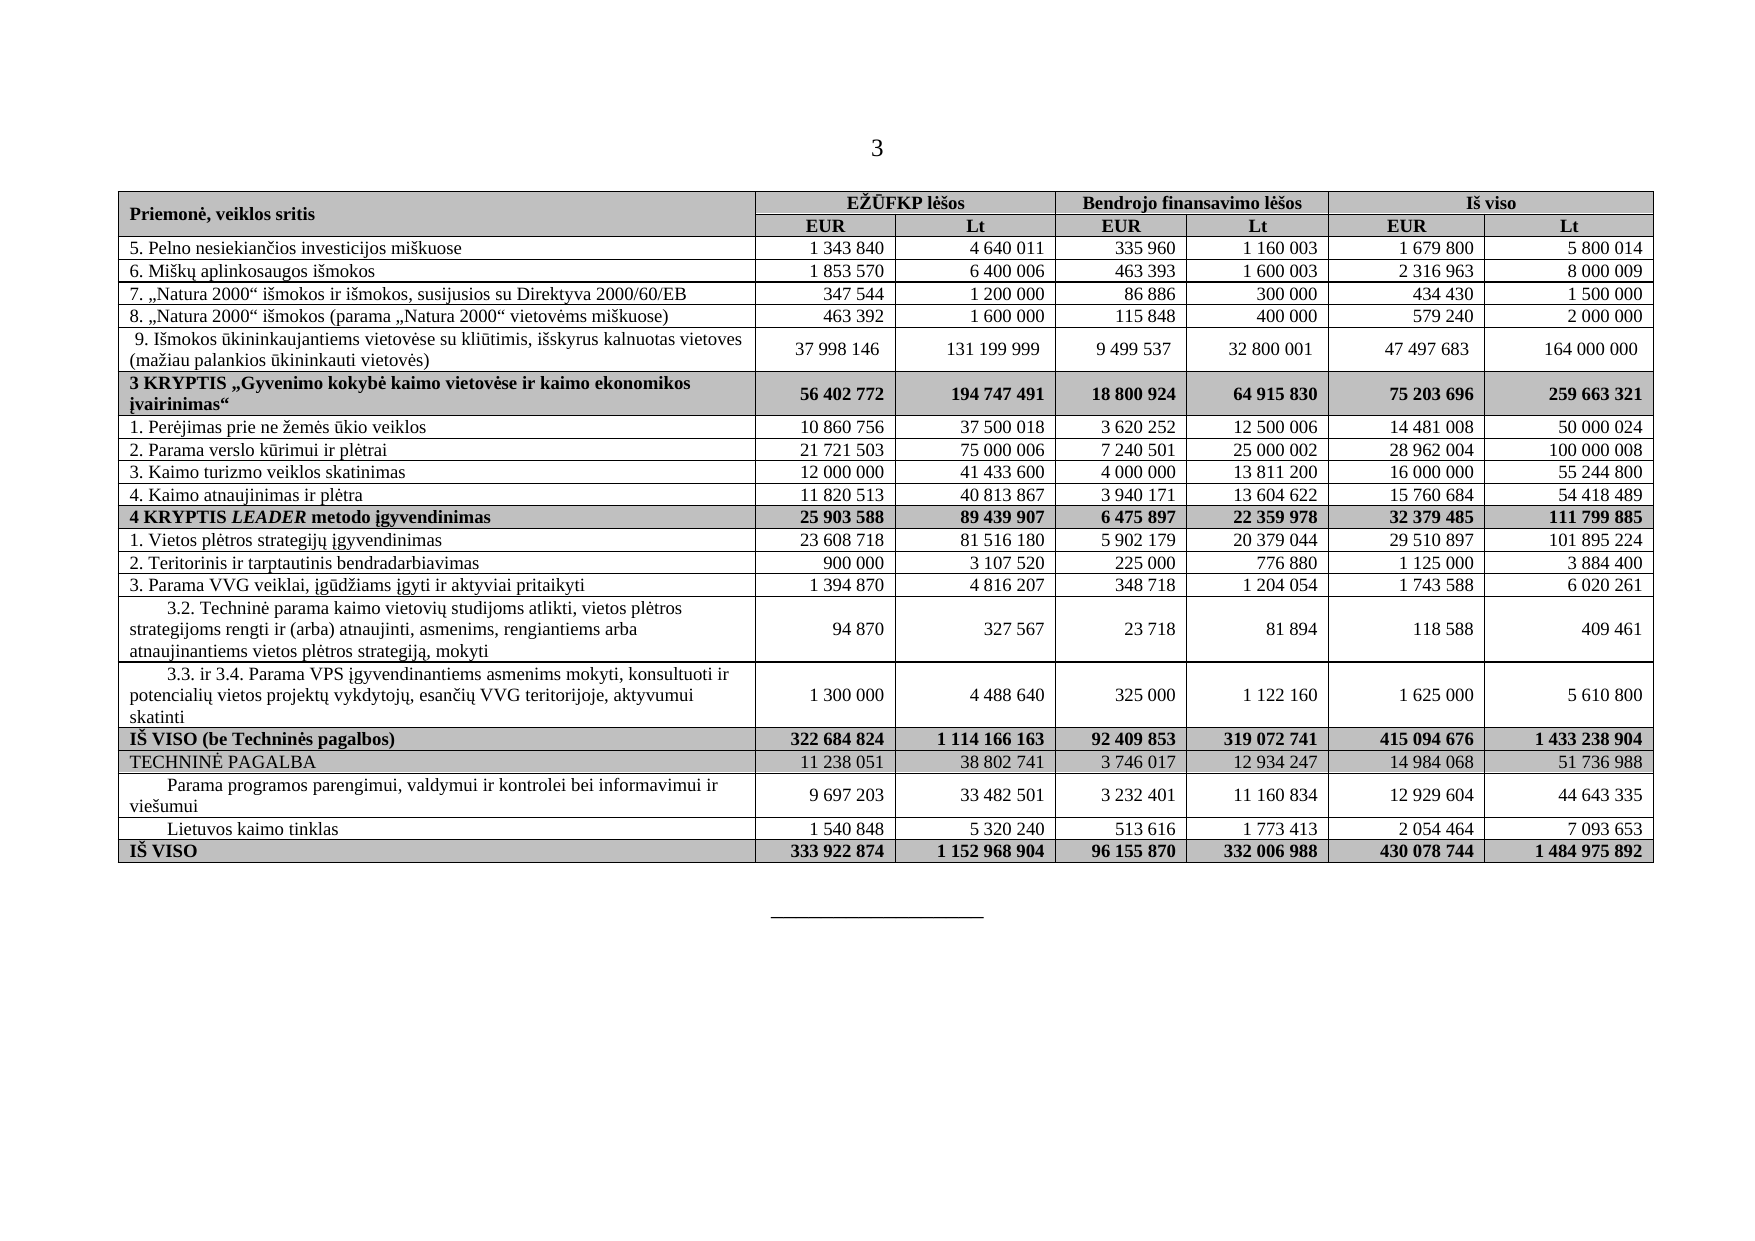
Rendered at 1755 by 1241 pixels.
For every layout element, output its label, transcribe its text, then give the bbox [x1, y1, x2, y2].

table_cell 333 922 874 [756, 840, 895, 862]
table_cell 347 544 [756, 283, 895, 304]
table_header Bendrojo finansavimo lėšos [1056, 192, 1328, 213]
table_cell IŠ VISO [119, 840, 755, 862]
table_cell 64 915 830 [1187, 372, 1328, 415]
table_cell 15 760 684 [1329, 484, 1484, 505]
table_cell 6 020 261 [1485, 574, 1653, 596]
table_cell TECHNINĖ PAGALBA [119, 751, 755, 772]
table_cell 9 697 203 [756, 774, 895, 817]
table_cell 12 934 247 [1187, 751, 1328, 772]
table_cell 1 540 848 [756, 818, 895, 839]
table_cell 319 072 741 [1187, 728, 1328, 750]
table_cell 13 604 622 [1187, 484, 1328, 505]
table_cell 1 160 003 [1187, 237, 1328, 259]
table_cell 14 481 008 [1329, 416, 1484, 437]
table_cell 2 054 464 [1329, 818, 1484, 839]
table_cell 194 747 491 [896, 372, 1055, 415]
table_cell 415 094 676 [1329, 728, 1484, 750]
table_cell 7 240 501 [1056, 439, 1186, 460]
table_cell 164 000 000 [1485, 328, 1653, 371]
table_cell 47 497 683 [1329, 328, 1484, 371]
table_cell 9 499 537 [1056, 328, 1186, 371]
table_cell 12 929 604 [1329, 774, 1484, 817]
table_cell 50 000 024 [1485, 416, 1653, 437]
table_cell 4 000 000 [1056, 461, 1186, 483]
table_cell 13 811 200 [1187, 461, 1328, 483]
table_cell 776 880 [1187, 552, 1328, 573]
table_cell 1 600 000 [896, 305, 1055, 327]
table_cell 33 482 501 [896, 774, 1055, 817]
table_cell 92 409 853 [1056, 728, 1186, 750]
table_cell 1 300 000 [756, 663, 895, 727]
table_cell 259 663 321 [1485, 372, 1653, 415]
table_cell 3 232 401 [1056, 774, 1186, 817]
table_cell 327 567 [896, 597, 1055, 661]
table_cell 1. Perėjimas prie ne žemės ūkio veiklos [119, 416, 755, 437]
table_cell 1 394 870 [756, 574, 895, 596]
table_cell 5 902 179 [1056, 529, 1186, 551]
table_cell 463 392 [756, 305, 895, 327]
table_cell 1 343 840 [756, 237, 895, 259]
table_cell 6. Miškų aplinkosaugos išmokos [119, 260, 755, 281]
table_cell 89 439 907 [896, 506, 1055, 528]
table_cell 38 802 741 [896, 751, 1055, 772]
table_cell 400 000 [1187, 305, 1328, 327]
table_cell EUR [1329, 215, 1484, 236]
table_cell 96 155 870 [1056, 840, 1186, 862]
table_cell 21 721 503 [756, 439, 895, 460]
table_cell 434 430 [1329, 283, 1484, 304]
table_cell 3 KRYPTIS „Gyvenimo kokybė kaimo vietovėse ir kaimo ekonomikos įvairinimas“ [119, 372, 755, 415]
table_cell 8. „Natura 2000“ išmokos (parama „Natura 2000“ vietovėms miškuose) [119, 305, 755, 327]
table_cell 2 000 000 [1485, 305, 1653, 327]
table_cell 118 588 [1329, 597, 1484, 661]
table_cell 23 608 718 [756, 529, 895, 551]
table_cell 3.2. Techninė parama kaimo vietovių studijoms atlikti, vietos plėtros strategijoms rengti ir (arba) atnaujinti, asmenims, rengiantiems arba atnaujinantiems vietos plėtros strategiją, mokyti [119, 597, 755, 661]
table_cell 11 160 834 [1187, 774, 1328, 817]
table_cell 94 870 [756, 597, 895, 661]
table_cell 86 886 [1056, 283, 1186, 304]
text _________________ [118, 892, 1636, 920]
table_cell 3. Kaimo turizmo veiklos skatinimas [119, 461, 755, 483]
table_cell 3 884 400 [1485, 552, 1653, 573]
table_header Priemonė, veiklos sritis [119, 192, 755, 236]
table_cell 9. Išmokos ūkininkaujantiems vietovėse su kliūtimis, išskyrus kalnuotas vietoves (mažiau palankios ūkininkauti vietovės) [119, 328, 755, 371]
table_header Iš viso [1329, 192, 1653, 213]
table_cell 579 240 [1329, 305, 1484, 327]
table_cell 1 152 968 904 [896, 840, 1055, 862]
table_cell Lt [896, 215, 1055, 236]
table_cell 5 610 800 [1485, 663, 1653, 727]
table_cell 335 960 [1056, 237, 1186, 259]
table_cell 10 860 756 [756, 416, 895, 437]
table_cell 4 488 640 [896, 663, 1055, 727]
table_cell 28 962 004 [1329, 439, 1484, 460]
table_cell 25 000 002 [1187, 439, 1328, 460]
table_cell 5 800 014 [1485, 237, 1653, 259]
table_cell 3. Parama VVG veiklai, įgūdžiams įgyti ir aktyviai pritaikyti [119, 574, 755, 596]
table_cell 11 238 051 [756, 751, 895, 772]
table_cell 32 379 485 [1329, 506, 1484, 528]
table_cell 81 894 [1187, 597, 1328, 661]
table_cell 22 359 978 [1187, 506, 1328, 528]
table_cell 18 800 924 [1056, 372, 1186, 415]
table_cell 1. Vietos plėtros strategijų įgyvendinimas [119, 529, 755, 551]
table_cell 37 500 018 [896, 416, 1055, 437]
table_cell 1 200 000 [896, 283, 1055, 304]
table_cell EUR [756, 215, 895, 236]
table_cell 32 800 001 [1187, 328, 1328, 371]
table_cell Lietuvos kaimo tinklas [119, 818, 755, 839]
table_cell 463 393 [1056, 260, 1186, 281]
table_cell 1 125 000 [1329, 552, 1484, 573]
table_cell 54 418 489 [1485, 484, 1653, 505]
table_cell 1 122 160 [1187, 663, 1328, 727]
table_cell 513 616 [1056, 818, 1186, 839]
table_cell 16 000 000 [1329, 461, 1484, 483]
table_cell 23 718 [1056, 597, 1186, 661]
table_cell 11 820 513 [756, 484, 895, 505]
table_cell 409 461 [1485, 597, 1653, 661]
table_cell 5 320 240 [896, 818, 1055, 839]
table_cell 1 853 570 [756, 260, 895, 281]
table_cell 75 000 006 [896, 439, 1055, 460]
table_cell 41 433 600 [896, 461, 1055, 483]
table_cell 14 984 068 [1329, 751, 1484, 772]
table_cell 3.3. ir 3.4. Parama VPS įgyvendinantiems asmenims mokyti, konsultuoti ir potencialių vietos projektų vykdytojų, esančių VVG teritorijoje, aktyvumui skatinti [119, 663, 755, 727]
table_cell 37 998 146 [756, 328, 895, 371]
table_cell 115 848 [1056, 305, 1186, 327]
table_cell 25 903 588 [756, 506, 895, 528]
table_cell EUR [1056, 215, 1186, 236]
table_cell 5. Pelno nesiekiančios investicijos miškuose [119, 237, 755, 259]
table_cell 3 620 252 [1056, 416, 1186, 437]
table_cell 1 433 238 904 [1485, 728, 1653, 750]
table_cell Parama programos parengimui, valdymui ir kontrolei bei informavimui ir viešumui [119, 774, 755, 817]
table_cell Lt [1485, 215, 1653, 236]
table_cell 3 940 171 [1056, 484, 1186, 505]
table_cell 1 679 800 [1329, 237, 1484, 259]
table_cell 1 600 003 [1187, 260, 1328, 281]
table_cell 2. Teritorinis ir tarptautinis bendradarbiavimas [119, 552, 755, 573]
table_cell 1 114 166 163 [896, 728, 1055, 750]
table_cell 900 000 [756, 552, 895, 573]
table_cell 2. Parama verslo kūrimui ir plėtrai [119, 439, 755, 460]
table_cell 2 316 963 [1329, 260, 1484, 281]
table_cell 44 643 335 [1485, 774, 1653, 817]
table_cell 131 199 999 [896, 328, 1055, 371]
table_cell 6 475 897 [1056, 506, 1186, 528]
table_cell 4 816 207 [896, 574, 1055, 596]
table_cell 6 400 006 [896, 260, 1055, 281]
table_cell 55 244 800 [1485, 461, 1653, 483]
table_cell 12 000 000 [756, 461, 895, 483]
table_cell 430 078 744 [1329, 840, 1484, 862]
table_cell 101 895 224 [1485, 529, 1653, 551]
table_cell 40 813 867 [896, 484, 1055, 505]
table_cell 3 746 017 [1056, 751, 1186, 772]
table_cell 75 203 696 [1329, 372, 1484, 415]
table_cell 332 006 988 [1187, 840, 1328, 862]
table_cell 7 093 653 [1485, 818, 1653, 839]
table_cell 20 379 044 [1187, 529, 1328, 551]
table_cell 325 000 [1056, 663, 1186, 727]
table_cell 56 402 772 [756, 372, 895, 415]
table_header EŽŪFKP lėšos [756, 192, 1055, 213]
table_cell 1 773 413 [1187, 818, 1328, 839]
table_cell 4. Kaimo atnaujinimas ir plėtra [119, 484, 755, 505]
table_cell 225 000 [1056, 552, 1186, 573]
table_cell 8 000 009 [1485, 260, 1653, 281]
table_cell 1 500 000 [1485, 283, 1653, 304]
table_cell 81 516 180 [896, 529, 1055, 551]
table_cell 4 640 011 [896, 237, 1055, 259]
table_cell 1 204 054 [1187, 574, 1328, 596]
table_cell 12 500 006 [1187, 416, 1328, 437]
table_cell 111 799 885 [1485, 506, 1653, 528]
table_cell 1 484 975 892 [1485, 840, 1653, 862]
table_cell 1 743 588 [1329, 574, 1484, 596]
table_cell 3 107 520 [896, 552, 1055, 573]
table_cell 322 684 824 [756, 728, 895, 750]
table_cell 51 736 988 [1485, 751, 1653, 772]
table_cell 348 718 [1056, 574, 1186, 596]
table_cell 4 KRYPTIS LEADER metodo įgyvendinimas [119, 506, 755, 528]
table_cell 29 510 897 [1329, 529, 1484, 551]
table_cell 300 000 [1187, 283, 1328, 304]
table_cell IŠ VISO (be Techninės pagalbos) [119, 728, 755, 750]
table_cell Lt [1187, 215, 1328, 236]
table_cell 7. „Natura 2000“ išmokos ir išmokos, susijusios su Direktyva 2000/60/EB [119, 283, 755, 304]
table_cell 100 000 008 [1485, 439, 1653, 460]
table_cell 1 625 000 [1329, 663, 1484, 727]
